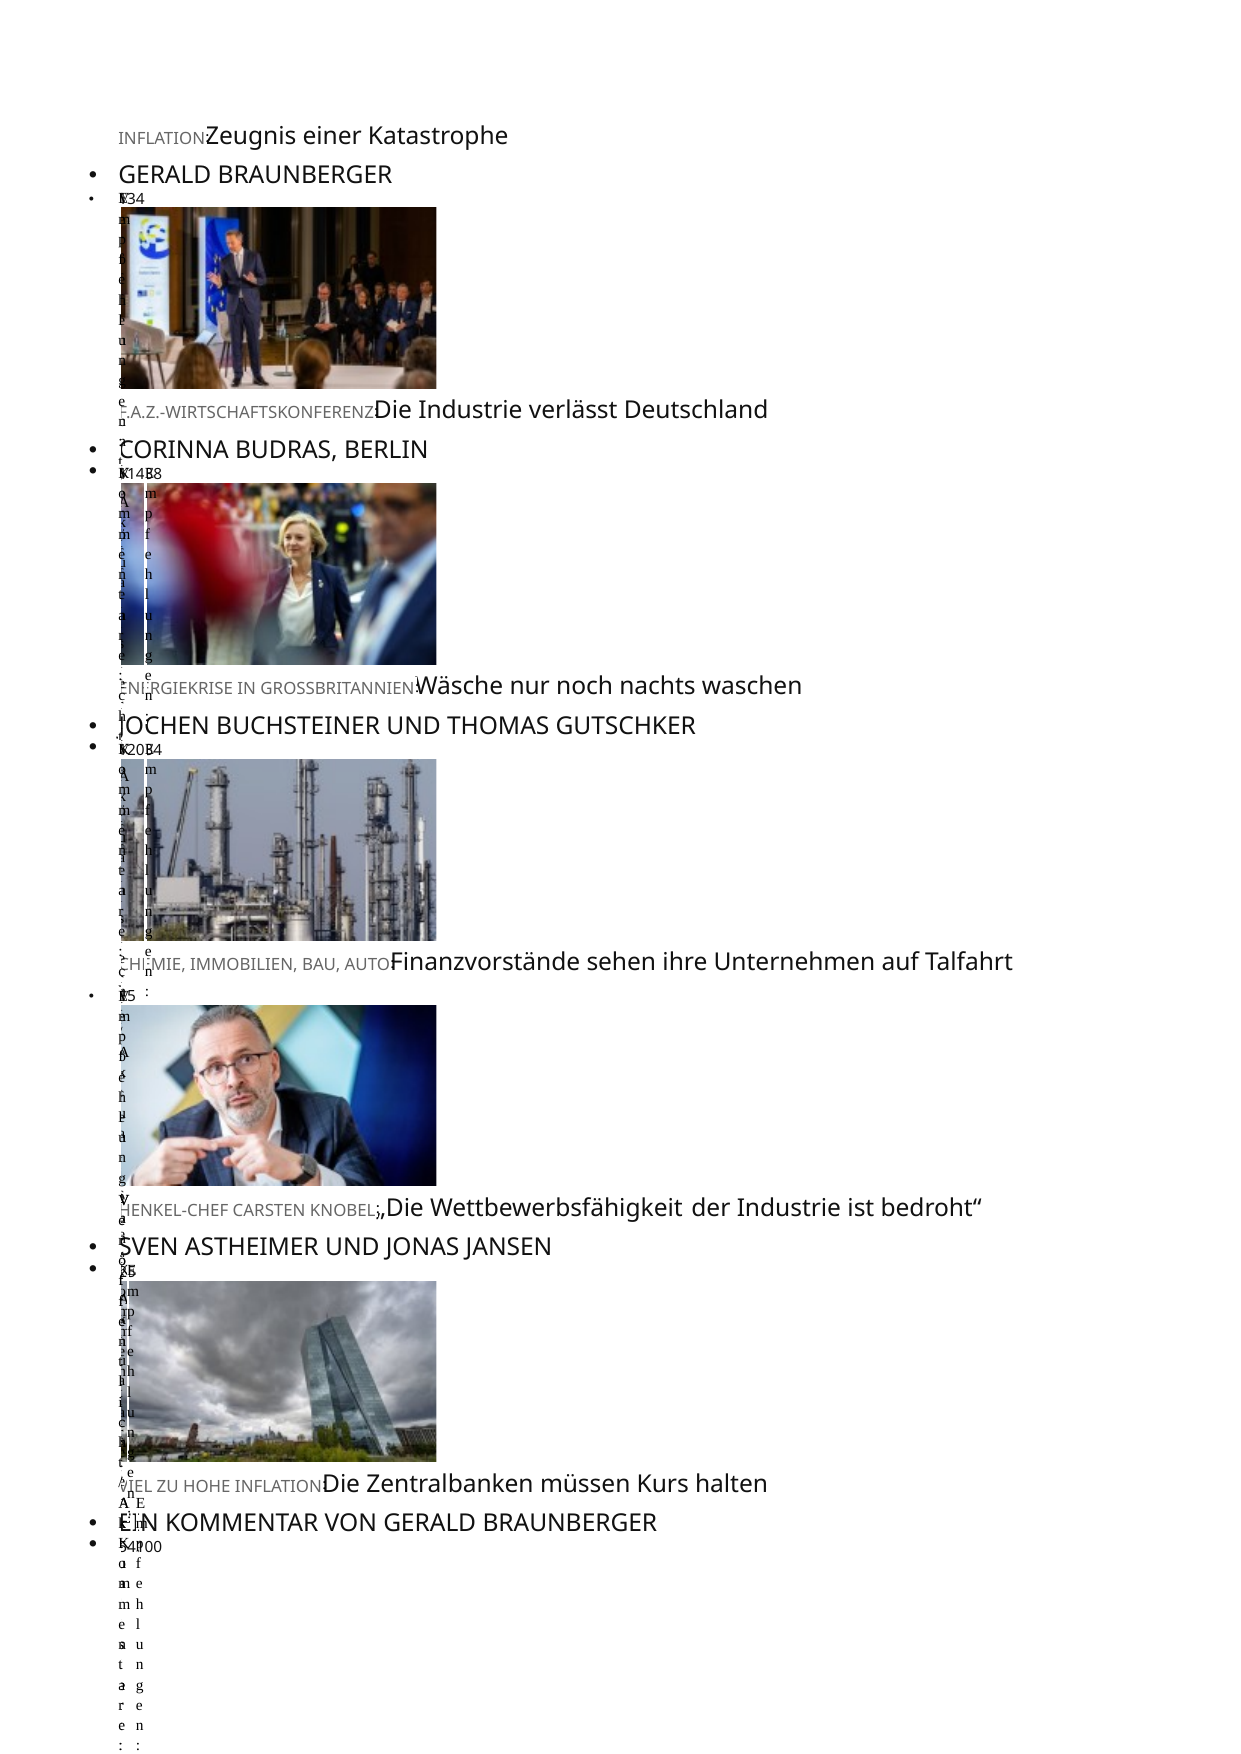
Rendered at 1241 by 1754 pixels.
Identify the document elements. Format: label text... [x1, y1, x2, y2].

picture [121, 1005, 437, 1186]
text CHEMIE, IMMOBILIEN, BAU, AUTOFinanzvorstände sehen ihre Unternehmen auf Talfahrt [147, 944, 1122, 978]
list 11438 [147, 464, 1122, 484]
picture [121, 759, 144, 941]
picture [129, 1281, 437, 1462]
list 25 [129, 1262, 1122, 1281]
picture [147, 483, 437, 665]
list 12034 [121, 740, 144, 759]
list SVEN ASTHEIMER UND JONAS JANSEN [121, 1233, 1122, 1262]
picture [147, 759, 437, 941]
list JOCHEN BUCHSTEINER UND THOMAS GUTSCHKER [121, 711, 1122, 740]
list 11438 [121, 464, 144, 483]
text HENKEL-CHEF CARSTEN KNOBEL„Die Wettbewerbsfähigkeit der Industrie ist bedroht“ [121, 1190, 1122, 1223]
picture [121, 1301, 127, 1462]
text INFLATIONZeugnis einer Katastrophe [118, 118, 1122, 151]
list EIN KOMMENTAR VON GERALD BRAUNBERGER [138, 1508, 1122, 1537]
list 25 [121, 1272, 127, 1281]
list 54100 [138, 1537, 1122, 1557]
list GERALD BRAUNBERGER [118, 161, 1122, 190]
picture [121, 1281, 127, 1300]
picture [121, 207, 437, 389]
list 54100 [121, 1537, 136, 1548]
text F.A.Z.-WIRTSCHAFTSKONFERENZDie Industrie verlässt Deutschland [121, 393, 1122, 426]
list 12034 [147, 740, 1122, 759]
text ENERGIEKRISE IN GROSSBRITANNIENWäsche nur noch nachts waschen [147, 668, 1122, 702]
picture [121, 483, 144, 665]
list CORINNA BUDRAS, BERLIN [121, 435, 1122, 464]
text VIEL ZU HOHE INFLATIONDie Zentralbanken müssen Kurs halten [129, 1466, 1122, 1499]
list 134 [121, 190, 1122, 208]
list 15 [121, 987, 1122, 1005]
list 54100 [121, 1546, 136, 1557]
